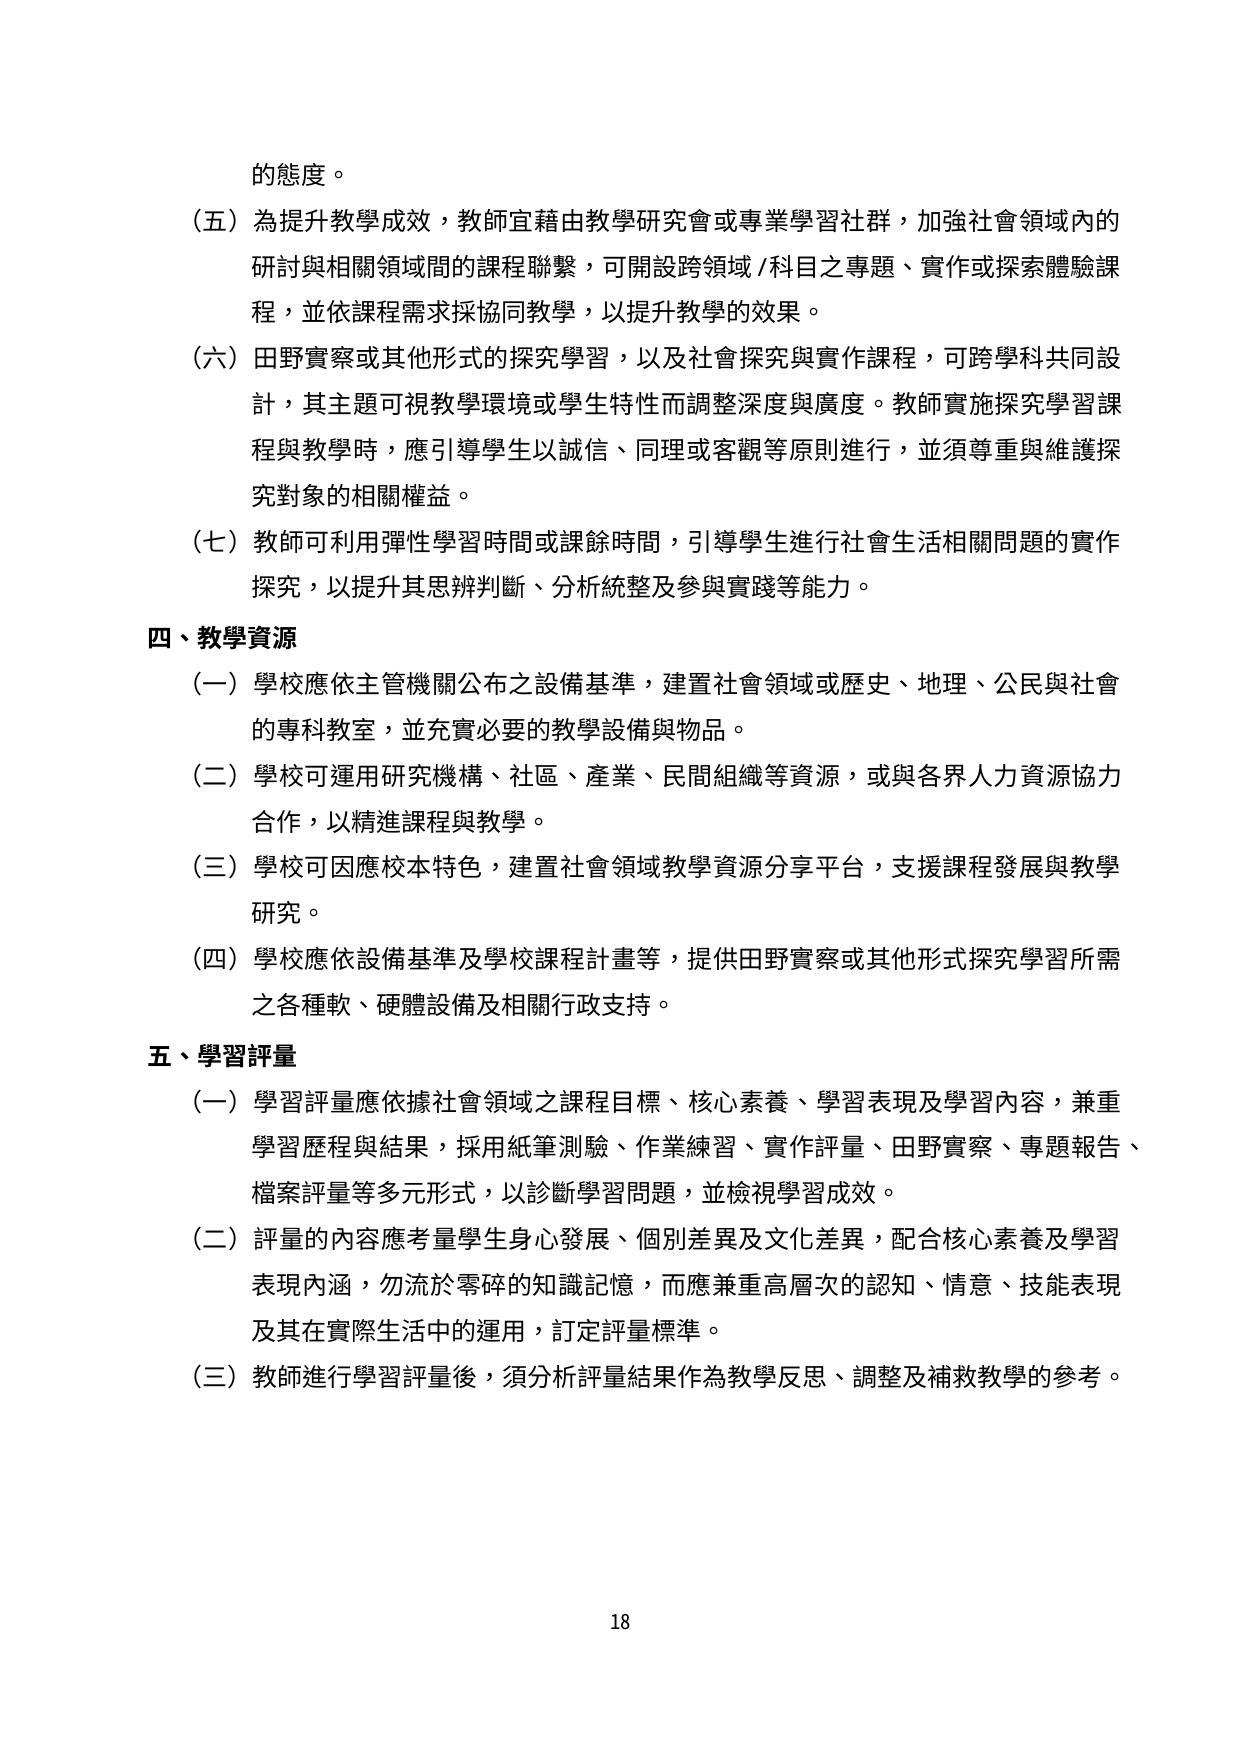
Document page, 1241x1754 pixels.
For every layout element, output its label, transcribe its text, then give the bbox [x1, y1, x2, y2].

text （五）為提升教學成效，教師宜藉由教學研究會或專業學習社群，加強社會領域內的研討與相關領域間的課程聯繫，可開設跨領域/科目之專題、實作或探索體驗課程，並依課程需求採協同教學，以提升教學的效果。 [177, 193, 1122, 331]
text （三）教師進行學習評量後，須分析評量結果作為教學反思、調整及補救教學的參考。 [177, 1349, 1122, 1395]
text （一）學校應依主管機關公布之設備基準，建置社會領域或歷史、地理、公民與社會的專科教室，並充實必要的教學設備與物品。 [177, 657, 1122, 748]
text （七）教師可利用彈性學習時間或課餘時間，引導學生進行社會生活相關問題的實作探究，以提升其思辨判斷、分析統整及參與實踐等能力。 [177, 514, 1122, 606]
text （六）田野實察或其他形式的探究學習，以及社會探究與實作課程，可跨學科共同設計，其主題可視教學環境或學生特性而調整深度與廣度。教師實施探究學習課程與教學時，應引導學生以誠信、同理或客觀等原則進行，並須尊重與維護探究對象的相關權益。 [177, 331, 1122, 514]
text 四、教學資源 [148, 611, 1122, 657]
text （二）學校可運用研究機構、社區、產業、民間組織等資源，或與各界人力資源協力合作，以精進課程與教學。 [177, 748, 1122, 840]
text 的態度。 [177, 148, 1122, 193]
text （一）學習評量應依據社會領域之課程目標、核心素養、學習表現及學習內容，兼重學習歷程與結果，採用紙筆測驗、作業練習、實作評量、田野實察、專題報告、檔案評量等多元形式，以診斷學習問題，並檢視學習成效。 [177, 1074, 1122, 1212]
text 五、學習評量 [148, 1028, 1122, 1074]
text （二）評量的內容應考量學生身心發展、個別差異及文化差異，配合核心素養及學習表現內涵，勿流於零碎的知識記憶，而應兼重高層次的認知、情意、技能表現及其在實際生活中的運用，訂定評量標準。 [177, 1212, 1122, 1349]
text （三）學校可因應校本特色，建置社會領域教學資源分享平台，支援課程發展與教學研究。 [177, 840, 1122, 932]
text （四）學校應依設備基準及學校課程計畫等，提供田野實察或其他形式探究學習所需之各種軟、硬體設備及相關行政支持。 [177, 932, 1122, 1023]
